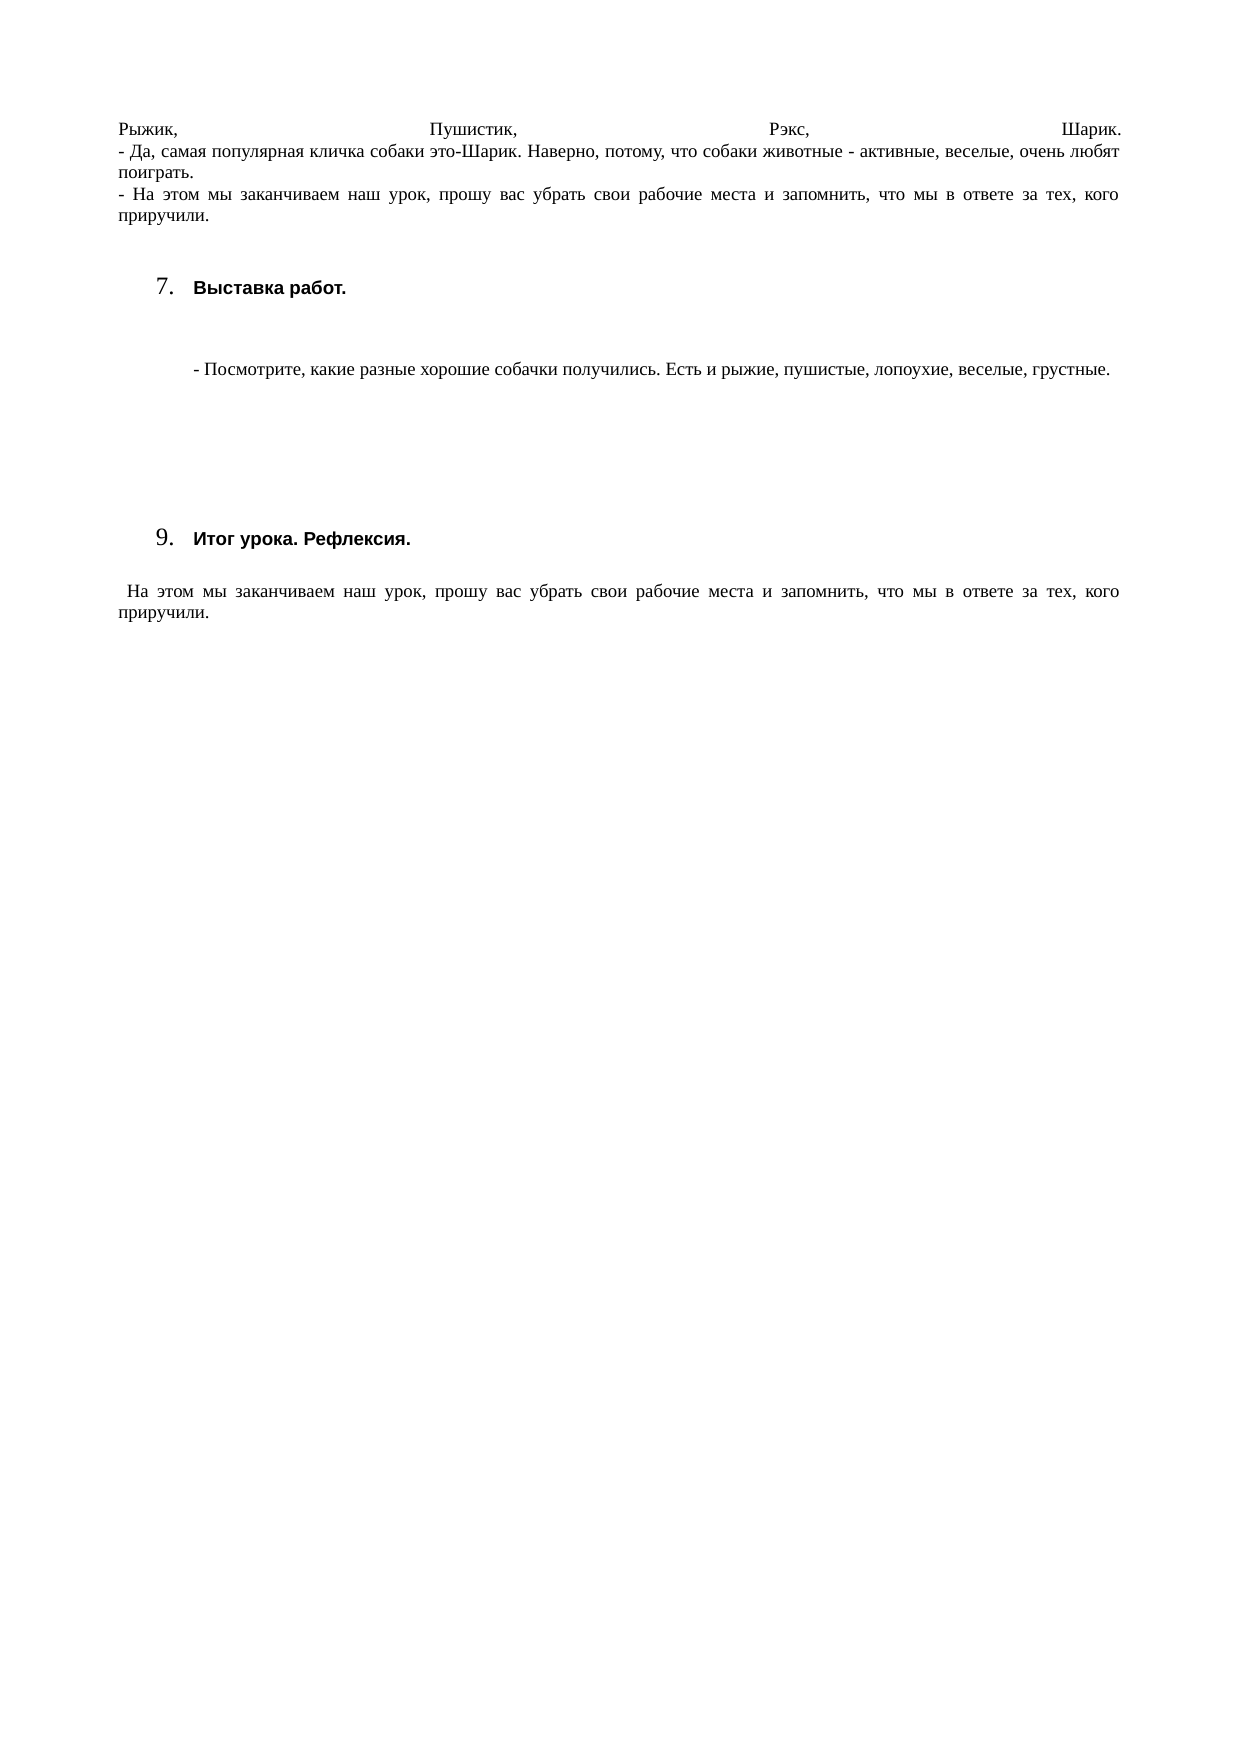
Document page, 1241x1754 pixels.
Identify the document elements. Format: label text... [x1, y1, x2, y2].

list Выставка работ. [156, 271, 1122, 299]
list - Посмотрите, какие разные хорошие собачки получились. Есть и рыжие, пушистые, лопоухие, веселые, грустные. [156, 358, 1122, 379]
text Рыжик, Пушистик, Рэкс, Шарик. - Да, самая популярная кличка собаки это-Шарик. Наверно, потому, что собаки животные - активные, веселые, очень любят поиграть. - На этом мы заканчиваем наш урок, прошу вас убрать свои рабочие места и запомнить, что мы в ответе за тех, кого приручили. [118, 118, 1122, 226]
list На этом мы заканчиваем наш урок, прошу вас убрать свои рабочие места и запомнить, что мы в ответе за тех, кого приручили. [118, 579, 1122, 623]
list Итог урока. Рефлексия. [156, 522, 1122, 550]
